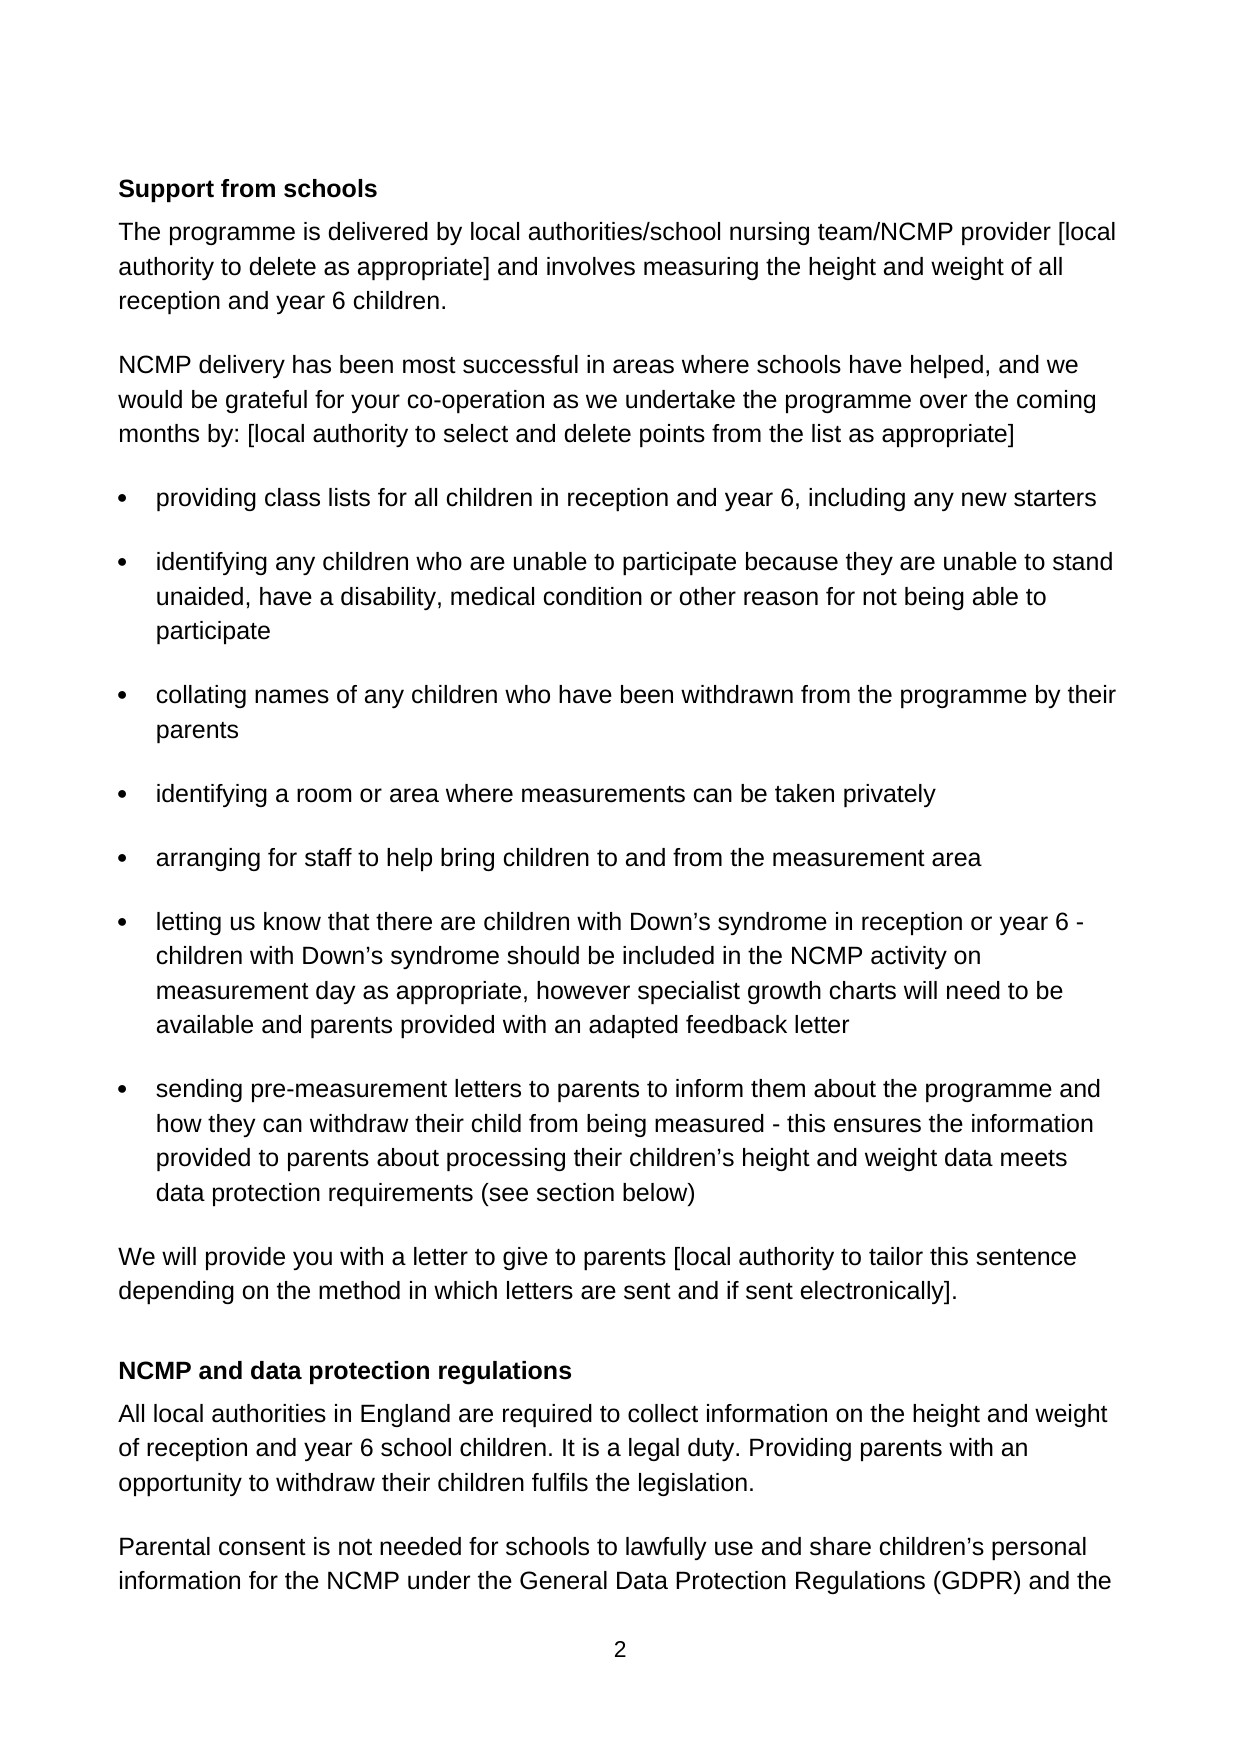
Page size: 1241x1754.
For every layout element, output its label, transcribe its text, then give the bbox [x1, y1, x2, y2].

subtitle NCMP and data protection regulations [118, 1353, 1122, 1386]
text The programme is delivered by local authorities/school nursing team/NCMP provider [local authority to delete as appropriate] and involves measuring the height and weight of all reception and year 6 children. [118, 217, 1122, 315]
list letting us know that there are children with Down’s syndrome in reception or year 6 - children with Down’s syndrome should be included in the NCMP activity on measurement day as appropriate, however specialist growth charts will need to be available and parents provided with an adapted feedback letter [118, 907, 1122, 1039]
subtitle Support from schools [118, 171, 1122, 204]
list providing class lists for all children in reception and year 6, including any new starters [118, 483, 1122, 512]
list arranging for staff to help bring children to and from the measurement area [118, 843, 1122, 872]
list identifying any children who are unable to participate because they are unable to stand unaided, have a disability, medical condition or other reason for not being able to participate [118, 547, 1122, 645]
text Parental consent is not needed for schools to lawfully use and share children’s personal information for the NCMP under the General Data Protection Regulations (GDPR) and the [118, 1532, 1122, 1595]
list sending pre-measurement letters to parents to inform them about the programme and how they can withdraw their child from being measured - this ensures the information provided to parents about processing their children’s height and weight data meets data protection requirements (see section below) [118, 1074, 1122, 1207]
text We will provide you with a letter to give to parents [local authority to tailor this sentence depending on the method in which letters are sent and if sent electronically]. [118, 1242, 1122, 1305]
list identifying a room or area where measurements can be taken privately [118, 779, 1122, 807]
list collating names of any children who have been withdrawn from the programme by their parents [118, 680, 1122, 743]
text All local authorities in England are required to collect information on the height and weight of reception and year 6 school children. It is a legal duty. Providing parents with an opportunity to withdraw their children fulfils the legislation. [118, 1399, 1122, 1496]
text NCMP delivery has been most successful in areas where schools have helped, and we would be grateful for your co-operation as we undertake the programme over the coming months by: [local authority to select and delete points from the list as appropriate] [118, 350, 1122, 448]
